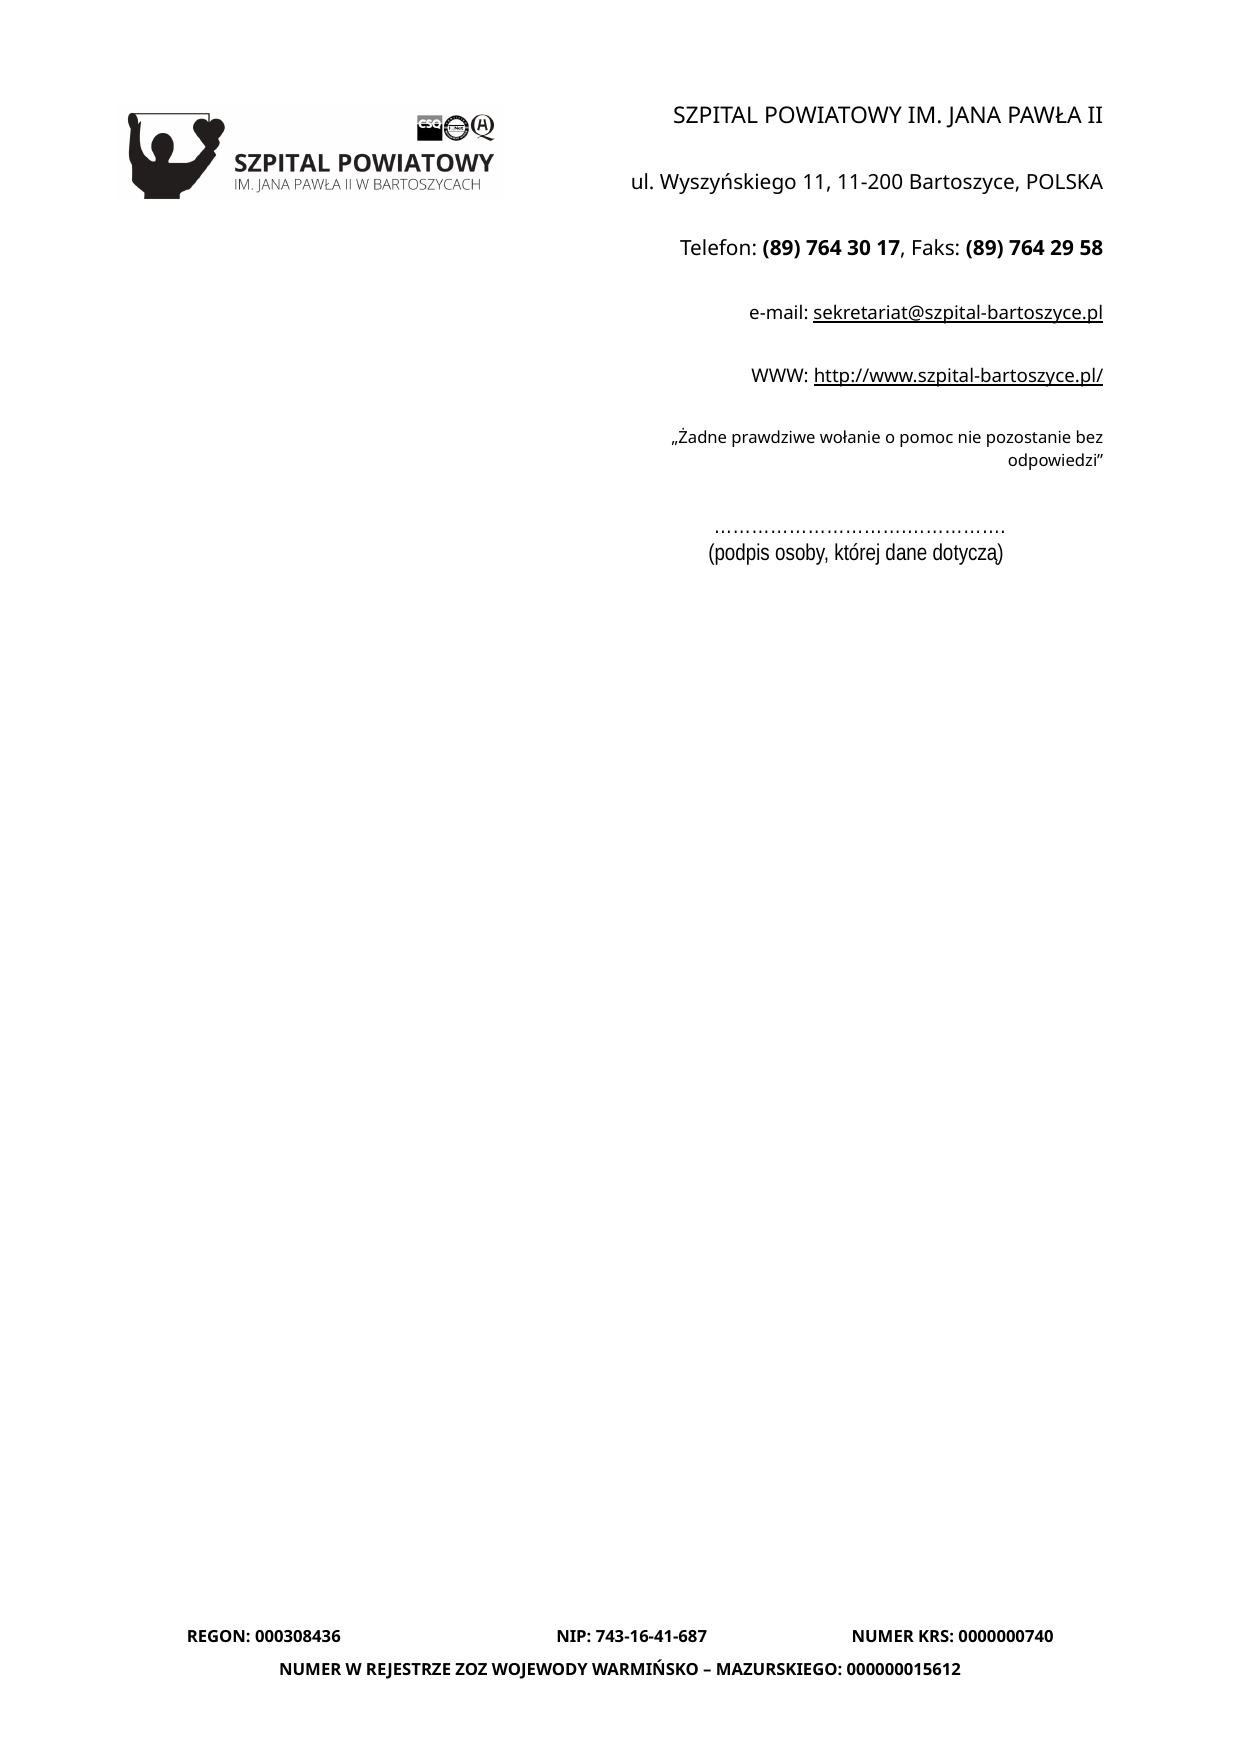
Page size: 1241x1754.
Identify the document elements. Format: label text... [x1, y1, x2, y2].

text (podpis osoby, której dane dotyczą) [634, 538, 1122, 565]
picture [116, 102, 503, 200]
text ………………………….……………. [634, 512, 1122, 538]
